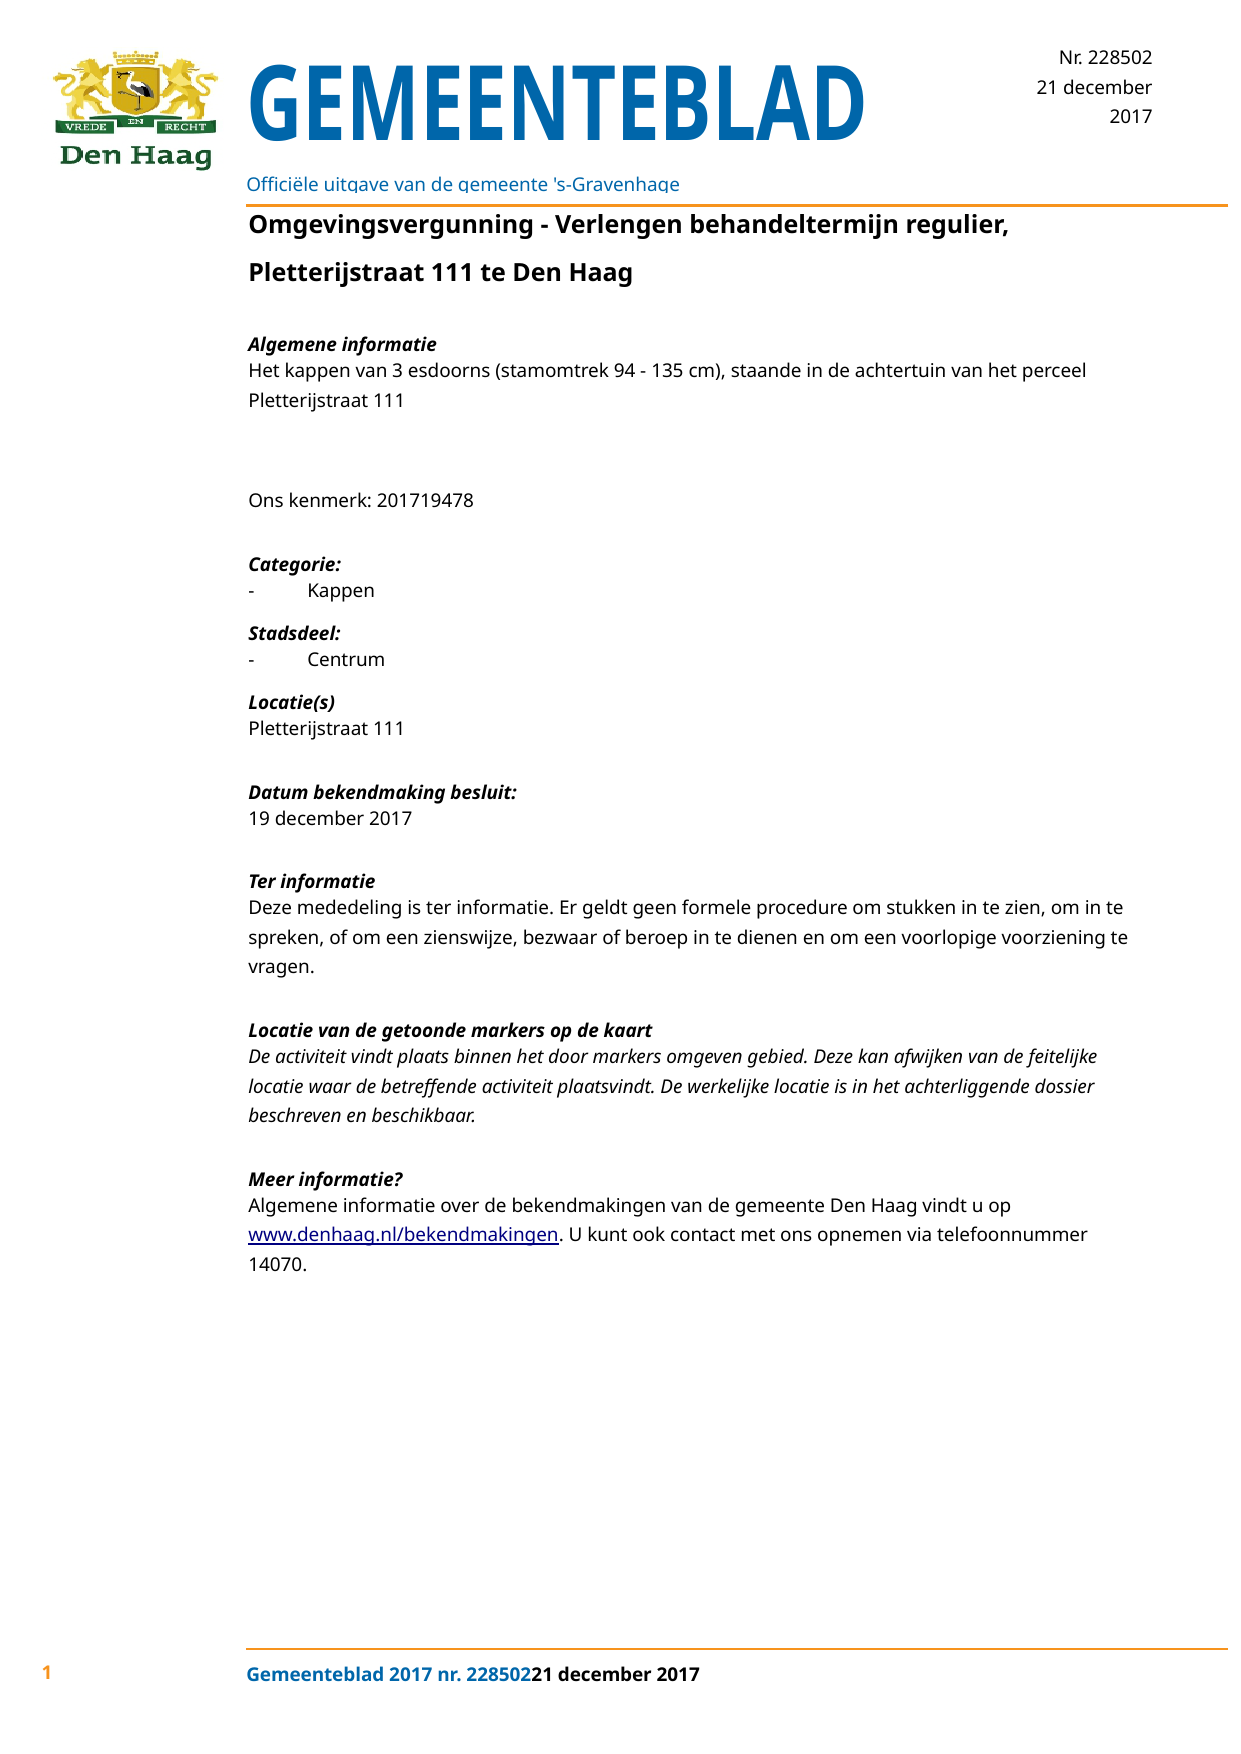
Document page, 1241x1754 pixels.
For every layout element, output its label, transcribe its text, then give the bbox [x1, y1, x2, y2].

text Algemene informatie [248, 331, 1152, 357]
list Centrum [248, 646, 1152, 672]
text Locatie van de getoonde markers op de kaart [248, 1017, 1152, 1043]
text Deze mededeling is ter informatie. Er geldt geen formele procedure om stukken in te zien, om in te spreken, of om een zienswijze, bezwaar of beroep in te dienen en om een voorlopige voorziening te vragen. [248, 894, 1152, 979]
text Locatie(s) [248, 689, 1152, 715]
text Meer informatie? [248, 1166, 1152, 1192]
text Stadsdeel: [248, 620, 1152, 646]
text De activiteit vindt plaats binnen het door markers omgeven gebied. Deze kan afwijken van de feitelijke locatie waar de betreffende activiteit plaatsvindt. De werkelijke locatie is in het achterliggende dossier beschreven en beschikbaar. [248, 1043, 1152, 1128]
text 19 december 2017 [248, 805, 1152, 830]
text Omgevingsvergunning - Verlengen behandeltermijn regulier, Pletterijstraat 111 te Den Haag [248, 207, 1152, 288]
text Pletterijstraat 111 [248, 715, 1152, 741]
text Categorie: [248, 552, 1152, 577]
list Kappen [248, 577, 1152, 603]
text Datum bekendmaking besluit: [248, 779, 1152, 805]
text Ons kenmerk: 201719478 [248, 488, 1152, 513]
text Ter informatie [248, 869, 1152, 894]
text Het kappen van 3 esdoorns (stamomtrek 94 - 135 cm), staande in de achtertuin van het perceel Pletterijstraat 111 [248, 357, 1152, 412]
text Algemene informatie over de bekendmakingen van de gemeente Den Haag vindt u op www.denhaag.nl/bekendmakingen. U kunt ook contact met ons opnemen via telefoonnummer 14070. [248, 1192, 1152, 1277]
picture [41, 47, 231, 172]
